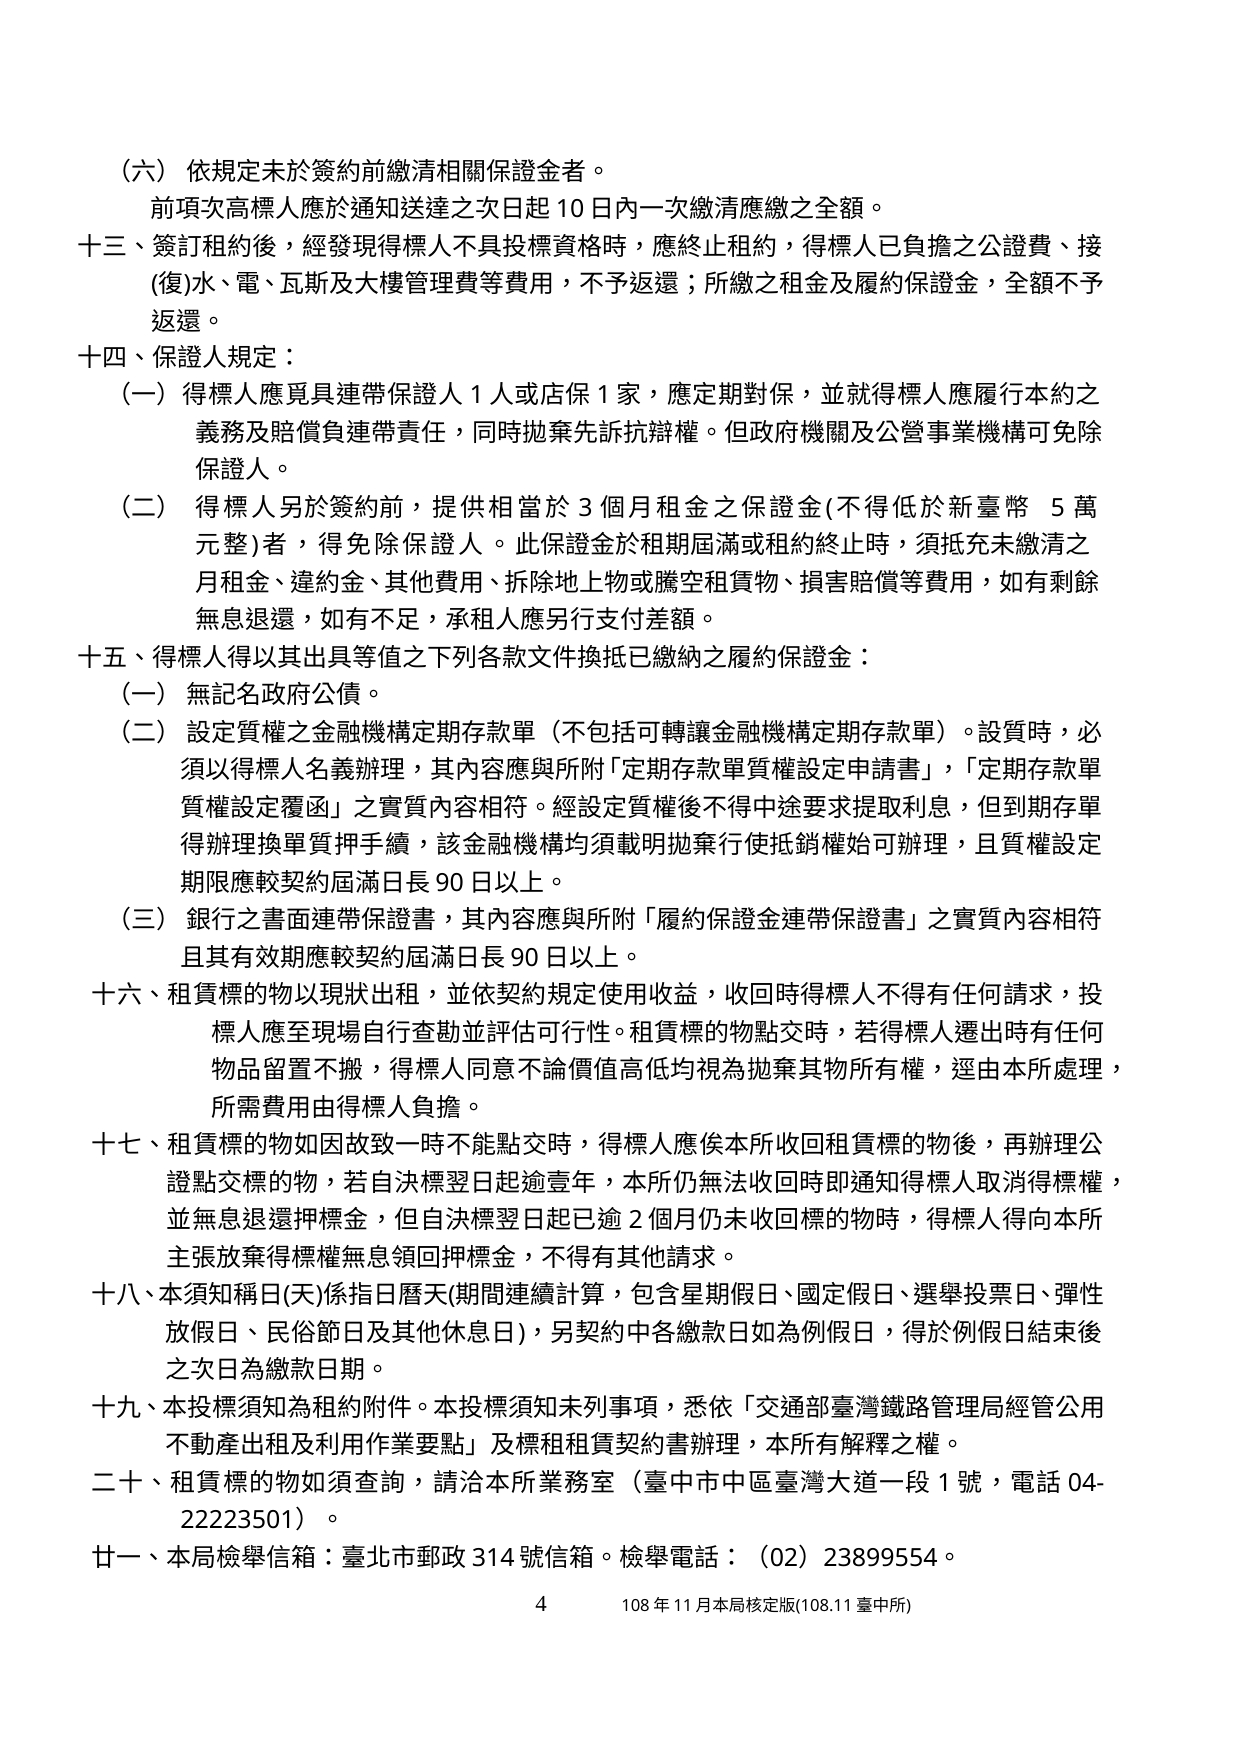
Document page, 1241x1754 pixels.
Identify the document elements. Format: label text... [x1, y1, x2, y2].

text 前項次高標人應於通知送達之次日起10日內一次繳清應繳之全額。 [151, 187, 1104, 225]
text 十七、租賃標的物如因故致一時不能點交時，得標人應俟本所收回租賃標的物後，再辦理公證點交標的物，若自決標翌日起逾壹年，本所仍無法收回時即通知得標人取消得標權，並無息退還押標金，但自決標翌日起已逾2個月仍未收回標的物時，得標人得向本所主張放棄得標權無息領回押標金，不得有其他請求。 [92, 1124, 1104, 1274]
list 設定質權之金融機構定期存款單（不包括可轉讓金融機構定期存款單）。設質時，必須以得標人名義辦理，其內容應與所附「定期存款單質權設定申請書」，「定期存款單質權設定覆函」之實質內容相符。經設定質權後不得中途要求提取利息，但到期存單得辦理換單質押手續，該金融機構均須載明拋棄行使抵銷權始可辦理，且質權設定期限應較契約屆滿日長90日以上。 [106, 711, 1102, 899]
text 十五、得標人得以其出具等值之下列各款文件換抵已繳納之履約保證金： [77, 636, 1104, 674]
list 得標人另於簽約前，提供相當於3個月租金之保證金(不得低於新臺幣 5萬元整)者，得免除保證人。此保證金於租期屆滿或租約終止時，須抵充未繳清之月租金、違約金、其他費用、拆除地上物或騰空租賃物、損害賠償等費用，如有剩餘，無息退還，如有不足，承租人應另行支付差額。 [106, 486, 1099, 636]
text 廿一、本局檢舉信箱：臺北市郵政314號信箱。檢舉電話：（02）23899554。 [92, 1536, 1104, 1574]
text 十六、租賃標的物以現狀出租，並依契約規定使用收益，收回時得標人不得有任何請求，投標人應至現場自行查勘並評估可行性。租賃標的物點交時，若得標人遷出時有任何物品留置不搬，得標人同意不論價值高低均視為拋棄其物所有權，逕由本所處理，所需費用由得標人負擔。 [92, 974, 1104, 1124]
list 得標人應覓具連帶保證人1人或店保1家，應定期對保，並就得標人應履行本約之義務及賠償負連帶責任，同時拋棄先訴抗辯權。但政府機關及公營事業機構可免除保證人。 [106, 374, 1102, 486]
list 依規定未於簽約前繳清相關保證金者。 [106, 150, 1102, 187]
text 十四、保證人規定： [77, 337, 1104, 374]
text 十八、本須知稱日(天)係指日曆天(期間連續計算，包含星期假日、國定假日、選舉投票日、彈性放假日、民俗節日及其他休息日)，另契約中各繳款日如為例假日，得於例假日結束後之次日為繳款日期。 [92, 1274, 1104, 1386]
text 十九、本投標須知為租約附件。本投標須知未列事項，悉依「交通部臺灣鐵路管理局經管公用不動產出租及利用作業要點」及標租租賃契約書辦理，本所有解釋之權。 [92, 1386, 1104, 1461]
text 二十、租賃標的物如須查詢，請洽本所業務室（臺中市中區臺灣大道一段1號，電話04-22223501）。 [92, 1461, 1104, 1536]
list 銀行之書面連帶保證書，其內容應與所附「履約保證金連帶保證書」之實質內容相符，且其有效期應較契約屆滿日長90日以上。 [106, 899, 1102, 974]
text 十三、簽訂租約後，經發現得標人不具投標資格時，應終止租約，得標人已負擔之公證費、接(復)水、電、瓦斯及大樓管理費等費用，不予返還；所繳之租金及履約保證金，全額不予返還。 [77, 225, 1104, 337]
list 無記名政府公債。 [106, 674, 1102, 711]
